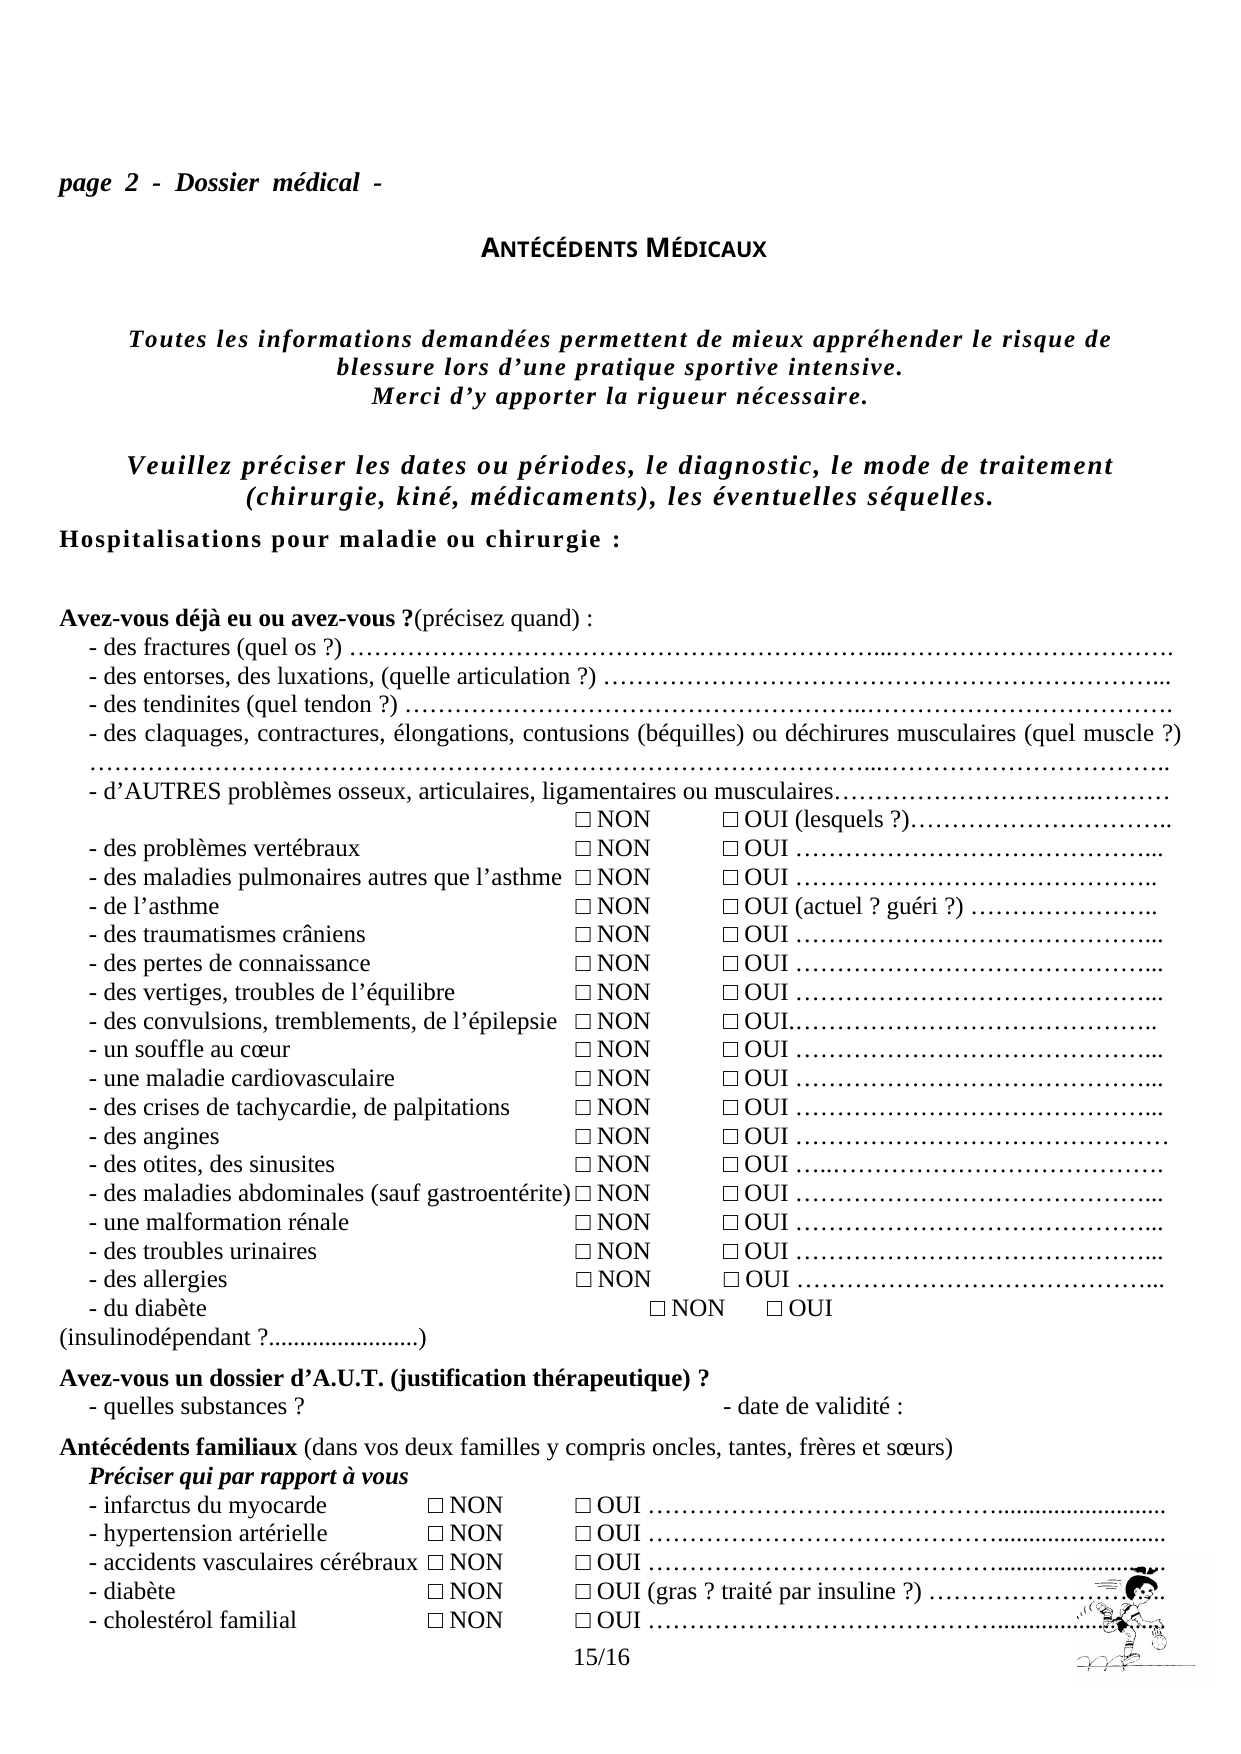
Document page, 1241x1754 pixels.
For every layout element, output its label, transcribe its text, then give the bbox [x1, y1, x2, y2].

text - des traumatismes crâniens □ NON □ OUI ……………………………………... [59, 919, 1181, 948]
text - des fractures (quel os ?) ………………………………………………………...……………………………. [59, 632, 1181, 661]
text Hospitalisations pour maladie ou chirurgie : [59, 524, 1181, 553]
text □ NON □ OUI (lesquels ?)………………………….. [59, 804, 1181, 833]
text - des convulsions, tremblements, de l’épilepsie □ NON □ OUI.…………………………………….. [59, 1006, 1181, 1034]
text Merci d’y apporter la rigueur nécessaire. [103, 381, 1137, 410]
text - accidents vasculaires cérébraux □ NON □ OUI ……………………………………........................... [59, 1547, 1181, 1576]
text - infarctus du myocarde □ NON □ OUI ……………………………………........................... [59, 1490, 1181, 1518]
text Avez-vous déjà eu ou avez-vous ?(précisez quand) : [29, 603, 1181, 632]
text - une malformation rénale □ NON □ OUI ……………………………………... [59, 1207, 1181, 1236]
text Antécédents Médicaux [59, 228, 1181, 265]
text - des maladies pulmonaires autres que l’asthme □ NON □ OUI …………………………………….. [59, 862, 1181, 891]
text - des entorses, des luxations, (quelle articulation ?) …………………………………………………………... [59, 661, 1181, 689]
text page 2 - Dossier médical - [59, 166, 1181, 197]
text - cholestérol familial □ NON □ OUI ……………………………………........................... [59, 1605, 1181, 1633]
text - des claquages, contractures, élongations, contusions (béquilles) ou déchirures musculaires (quel muscle ?) …………………………………………………………………………………...…………………………….. [89, 718, 1181, 776]
text - des problèmes vertébraux □ NON □ OUI ……………………………………... [59, 833, 1181, 862]
text - des troubles urinaires □ NON □ OUI ……………………………………... [59, 1236, 1181, 1264]
text - un souffle au cœur □ NON □ OUI ……………………………………... [59, 1034, 1181, 1063]
text Antécédents familiaux (dans vos deux familles y compris oncles, tantes, frères et sœurs) [29, 1432, 1181, 1461]
text Préciser qui par rapport à vous [59, 1461, 1181, 1490]
text - des maladies abdominales (sauf gastroentérite) □ NON □ OUI ……………………………………... [59, 1178, 1181, 1207]
text - des angines □ NON □ OUI ……………………………………… [59, 1121, 1181, 1149]
text - hypertension artérielle □ NON □ OUI ……………………………………........................... [59, 1518, 1181, 1547]
picture [1077, 1557, 1212, 1687]
text - une maladie cardiovasculaire □ NON □ OUI ……………………………………... [59, 1063, 1181, 1092]
text - des allergies □ NON □ OUI ……………………………………... [59, 1264, 1181, 1293]
text - des otites, des sinusites □ NON □ OUI …..…………………………………. [59, 1149, 1181, 1178]
text Avez-vous un dossier d’A.U.T. (justification thérapeutique) ? [59, 1363, 1181, 1391]
text - des crises de tachycardie, de palpitations □ NON □ OUI ……………………………………... [59, 1092, 1181, 1121]
text - quelles substances ? - date de validité : [59, 1391, 1181, 1420]
text Veuillez préciser les dates ou périodes, le diagnostic, le mode de traitement (chirurgie, kiné, médicaments), les éventuelles séquelles. [59, 449, 1181, 512]
text Toutes les informations demandées permettent de mieux appréhender le risque de blessure lors d’une pratique sportive intensive. [103, 324, 1137, 381]
text - des tendinites (quel tendon ?) ………………………………………………..………………………………. [59, 689, 1181, 718]
text - des vertiges, troubles de l’équilibre □ NON □ OUI ……………………………………... [59, 977, 1181, 1006]
text - de l’asthme □ NON □ OUI (actuel ? guéri ?) ………………….. [59, 891, 1181, 919]
text - des pertes de connaissance □ NON □ OUI ……………………………………... [59, 948, 1181, 977]
text - d’AUTRES problèmes osseux, articulaires, ligamentaires ou musculaires…………………………..……… [59, 776, 1181, 804]
text - diabète □ NON □ OUI (gras ? traité par insuline ?) ……………………….. [59, 1576, 1181, 1605]
text - du diabète □ NON □ OUI (insulinodépendant ?........................) [59, 1293, 1181, 1351]
